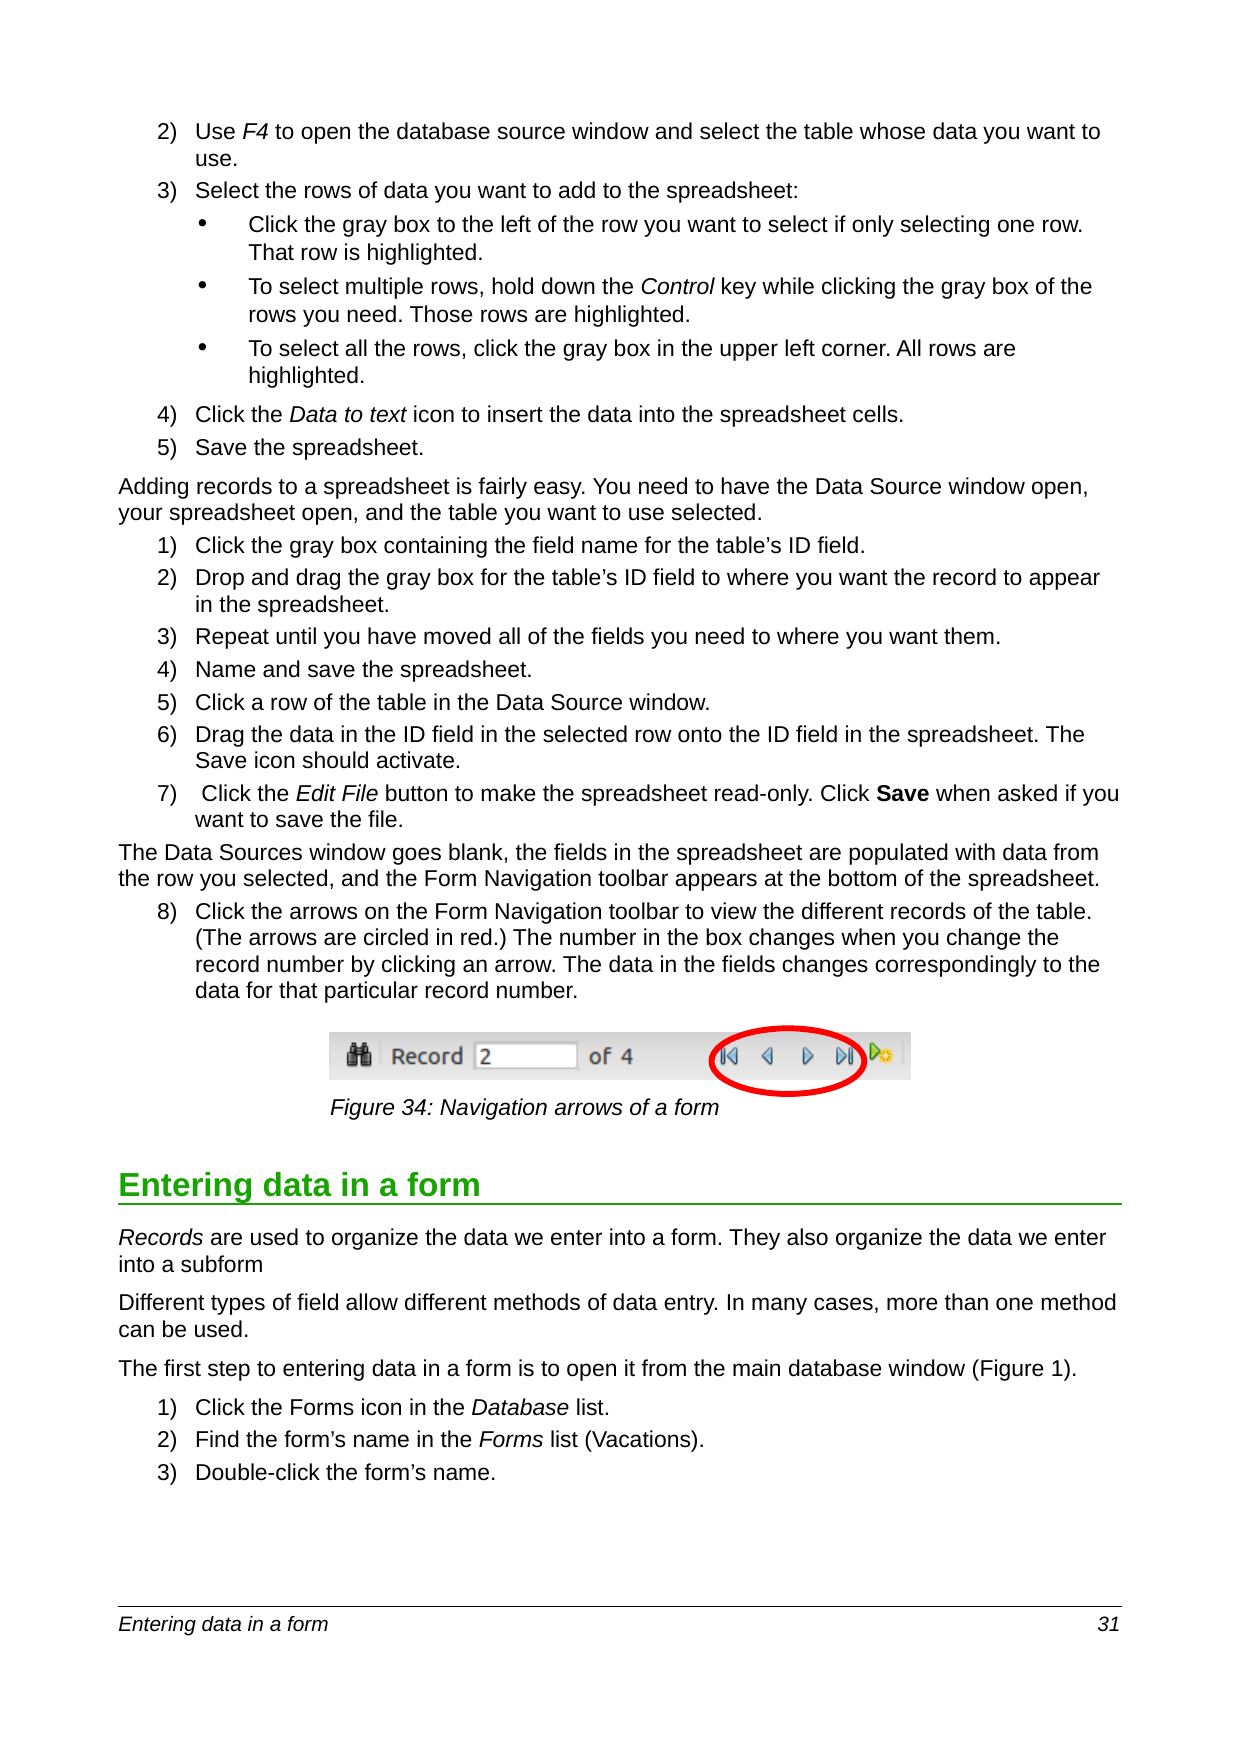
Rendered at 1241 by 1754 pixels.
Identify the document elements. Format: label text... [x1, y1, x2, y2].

list To select multiple rows, hold down the Control key while clicking the gray box of the rows you need. Those rows are highlighted. [195, 271, 1122, 327]
list Double-click the form’s name. [177, 1459, 1122, 1485]
list Drag the data in the ID field in the selected row onto the ID field in the spreadsheet. The Save icon should activate. [177, 721, 1122, 774]
list Use F4 to open the database source window and select the table whose data you want to use. [177, 118, 1122, 171]
list To select all the rows, click the gray box in the upper left corner. All rows are highlighted. [195, 333, 1122, 389]
list The Data Sources window goes blank, the fields in the spreadsheet are populated with data from the row you selected, and the Form Navigation toolbar appears at the bottom of the spreadsheet. [118, 839, 1122, 892]
list Save the spreadsheet. [177, 434, 1122, 460]
list Select the rows of data you want to add to the spreadsheet: [177, 177, 1122, 203]
text Records are used to organize the data we enter into a form. They also organize the data we enter into a subform [118, 1224, 1122, 1277]
subtitle Entering data in a form [118, 1165, 1122, 1203]
list Find the form’s name in the Forms list (Vacations). [177, 1426, 1122, 1452]
list Click the Forms icon in the Database list. [177, 1393, 1122, 1420]
list Click the Data to text icon to insert the data into the spreadsheet cells. [177, 401, 1122, 427]
list Adding records to a spreadsheet is fairly easy. You need to have the Data Source window open, your spreadsheet open, and the table you want to use selected. [118, 473, 1122, 525]
list Name and save the spreadsheet. [177, 656, 1122, 682]
text [330, 1028, 752, 1032]
picture [329, 1032, 738, 1080]
list Click the arrows on the Form Navigation toolbar to view the different records of the table. (The arrows are circled in red.) The number in the box changes when you change the record number by clicking an arrow. The data in the fields changes correspondingly to the data for that particular record number. [177, 898, 1122, 1003]
list Click a row of the table in the Data Source window. [177, 688, 1122, 715]
text The first step to entering data in a form is to open it from the main database window (Figure 1). [118, 1354, 1122, 1381]
picture [838, 1032, 911, 1080]
text Different types of field allow different methods of data entry. In many cases, more than one method can be used. [118, 1289, 1122, 1342]
list Click the Edit File button to make the spreadsheet read-only. Click Save when asked if you want to save the file. [177, 780, 1122, 833]
list Repeat until you have moved all of the fields you need to where you want them. [177, 623, 1122, 650]
text Figure 34: Navigation arrows of a form [330, 1080, 910, 1120]
list Click the gray box to the left of the row you want to select if only selecting one row. That row is highlighted. [195, 210, 1122, 265]
picture [715, 1032, 861, 1080]
list Drop and drag the gray box for the table’s ID field to where you want the record to appear in the spreadsheet. [177, 564, 1122, 617]
list Click the gray box containing the field name for the table’s ID field. [177, 532, 1122, 558]
